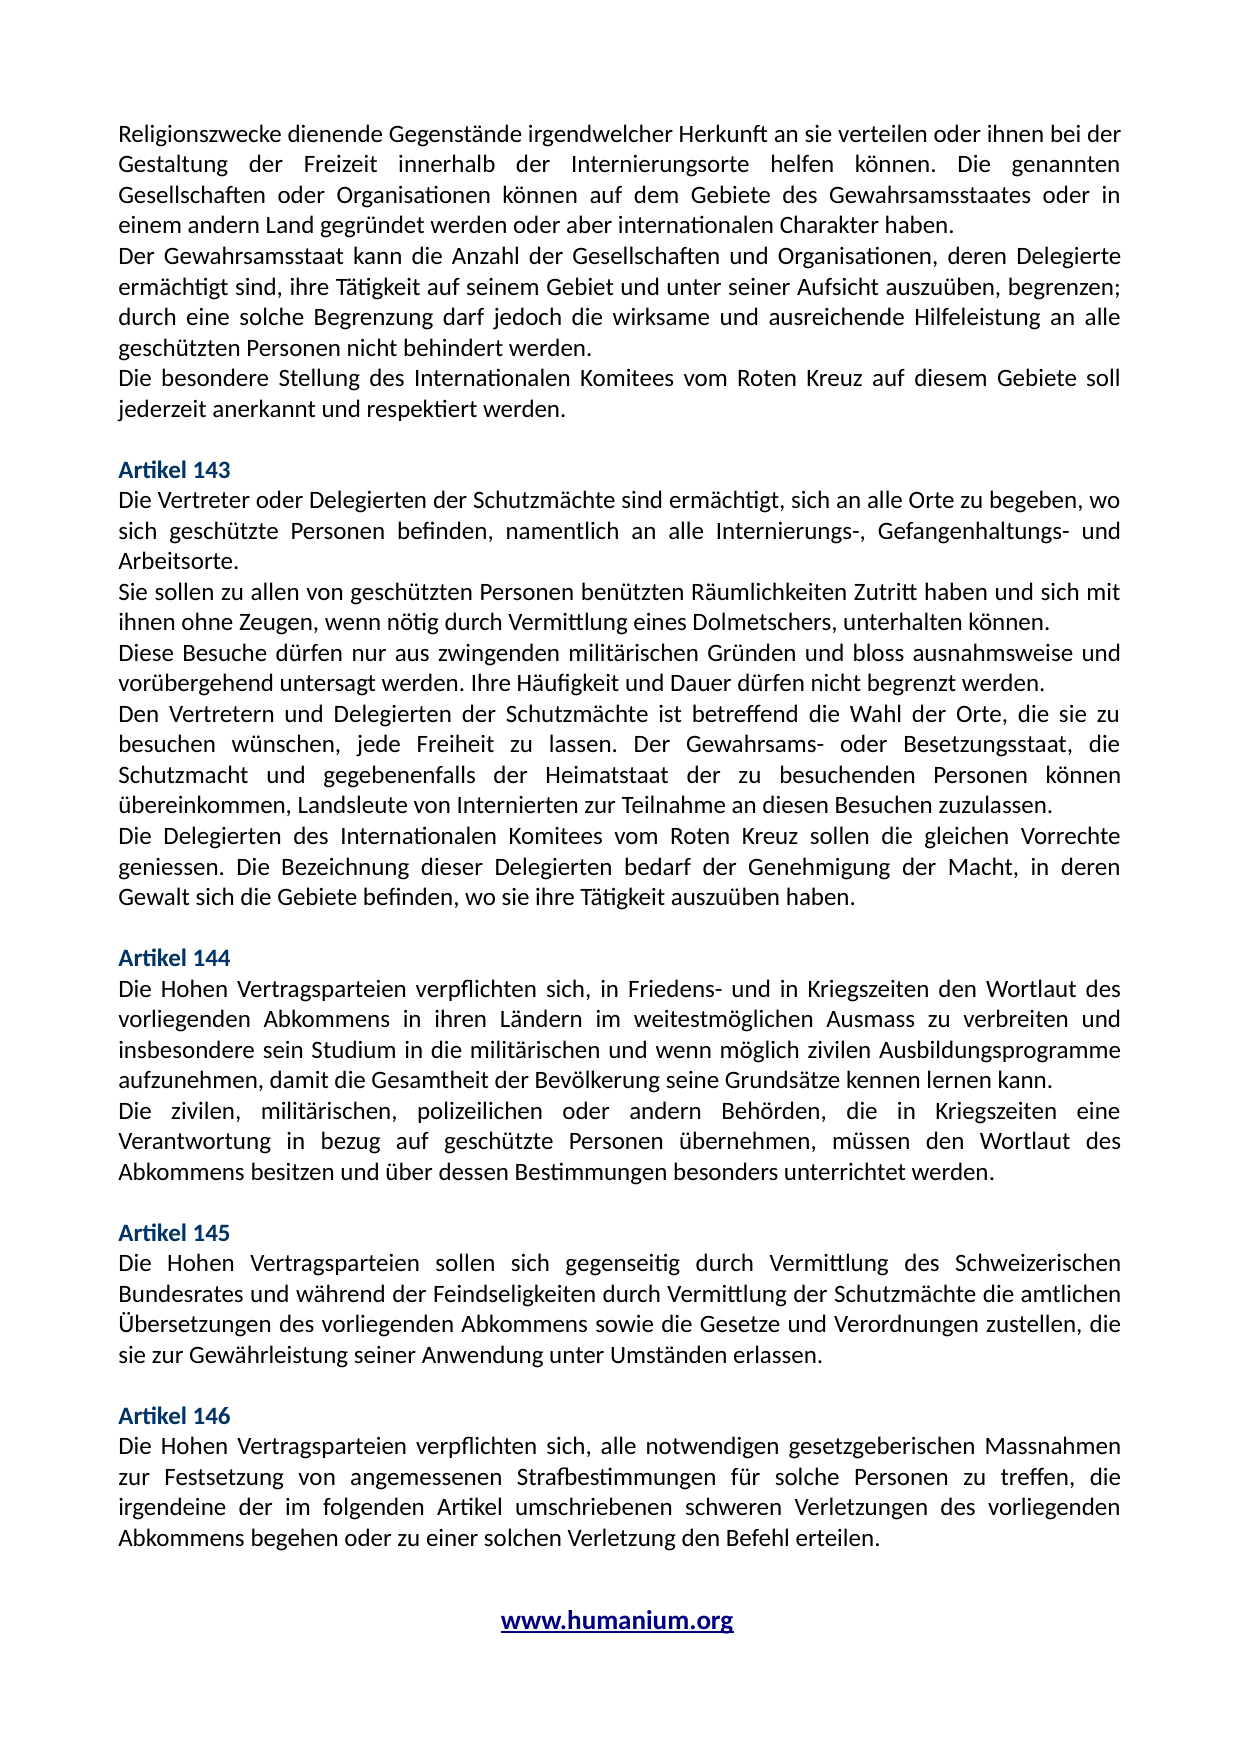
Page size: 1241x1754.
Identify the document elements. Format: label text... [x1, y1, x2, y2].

text Die Vertreter oder Delegierten der Schutzmächte sind ermächtigt, sich an alle Orte zu begeben, wo sich geschützte Personen befinden, namentlich an alle Internierungs-, Gefangenhaltungs- und Arbeitsorte. [118, 484, 1122, 576]
text Die Hohen Vertragsparteien sollen sich gegenseitig durch Vermittlung des Schweizerischen Bundesrates und während der Feindseligkeiten durch Vermittlung der Schutzmächte die amtlichen Übersetzungen des vorliegenden Abkommens sowie die Gesetze und Verordnungen zustellen, die sie zur Gewährleistung seiner Anwendung unter Umständen erlassen. [118, 1247, 1122, 1369]
text Artikel 146 [118, 1400, 1122, 1431]
text Die zivilen, militärischen, polizeilichen oder andern Behörden, die in Kriegszeiten eine Verantwortung in bezug auf geschützte Personen übernehmen, müssen den Wortlaut des Abkommens besitzen und über dessen Bestimmungen besonders unterrichtet werden. [118, 1095, 1122, 1186]
text Die Hohen Vertragsparteien verpflichten sich, in Friedens- und in Kriegszeiten den Wortlaut des vorliegenden Abkommens in ihren Ländern im weitestmöglichen Ausmass zu verbreiten und insbesondere sein Studium in die militärischen und wenn möglich zivilen Ausbildungsprogramme aufzunehmen, damit die Gesamtheit der Bevölkerung seine Grundsätze kennen lernen kann. [118, 973, 1122, 1095]
text Diese Besuche dürfen nur aus zwingenden militärischen Gründen und bloss ausnahmsweise und vorübergehend untersagt werden. Ihre Häufigkeit und Dauer dürfen nicht begrenzt werden. [118, 637, 1122, 698]
text Sie sollen zu allen von geschützten Personen benützten Räumlichkeiten Zutritt haben und sich mit ihnen ohne Zeugen, wenn nötig durch Vermittlung eines Dolmetschers, unterhalten können. [118, 576, 1122, 637]
text Die Delegierten des Internationalen Komitees vom Roten Kreuz sollen die gleichen Vorrechte geniessen. Die Bezeichnung dieser Delegierten bedarf der Genehmigung der Macht, in deren Gewalt sich die Gebiete befinden, wo sie ihre Tätigkeit auszuüben haben. [118, 820, 1122, 912]
text Den Vertretern und Delegierten der Schutzmächte ist betreffend die Wahl der Orte, die sie zu besuchen wünschen, jede Freiheit zu lassen. Der Gewahrsams- oder Besetzungsstaat, die Schutzmacht und gegebenenfalls der Heimatstaat der zu besuchenden Personen können übereinkommen, Landsleute von Internierten zur Teilnahme an diesen Besuchen zuzulassen. [118, 698, 1122, 820]
text Die Hohen Vertragsparteien verpflichten sich, alle notwendigen gesetzgeberischen Massnahmen zur Festsetzung von angemessenen Strafbestimmungen für solche Personen zu treffen, die irgendeine der im folgenden Artikel umschriebenen schweren Verletzungen des vorliegenden Abkommens begehen oder zu einer solchen Verletzung den Befehl erteilen. [118, 1431, 1122, 1553]
text Artikel 145 [118, 1217, 1122, 1247]
text Die besondere Stellung des Internationalen Komitees vom Roten Kreuz auf diesem Gebiete soll jederzeit anerkannt und respektiert werden. [118, 362, 1122, 423]
text Religionszwecke dienende Gegenstände irgendwelcher Herkunft an sie verteilen oder ihnen bei der Gestaltung der Freizeit innerhalb der Internierungsorte helfen können. Die genannten Gesellschaften oder Organisationen können auf dem Gebiete des Gewahrsamsstaates oder in einem andern Land gegründet werden oder aber internationalen Charakter haben. [118, 118, 1122, 240]
text Artikel 144 [118, 942, 1122, 973]
text Artikel 143 [118, 454, 1122, 484]
text Der Gewahrsamsstaat kann die Anzahl der Gesellschaften und Organisationen, deren Delegierte ermächtigt sind, ihre Tätigkeit auf seinem Gebiet und unter seiner Aufsicht auszuüben, begrenzen; durch eine solche Begrenzung darf jedoch die wirksame und ausreichende Hilfeleistung an alle geschützten Personen nicht behindert werden. [118, 240, 1122, 362]
